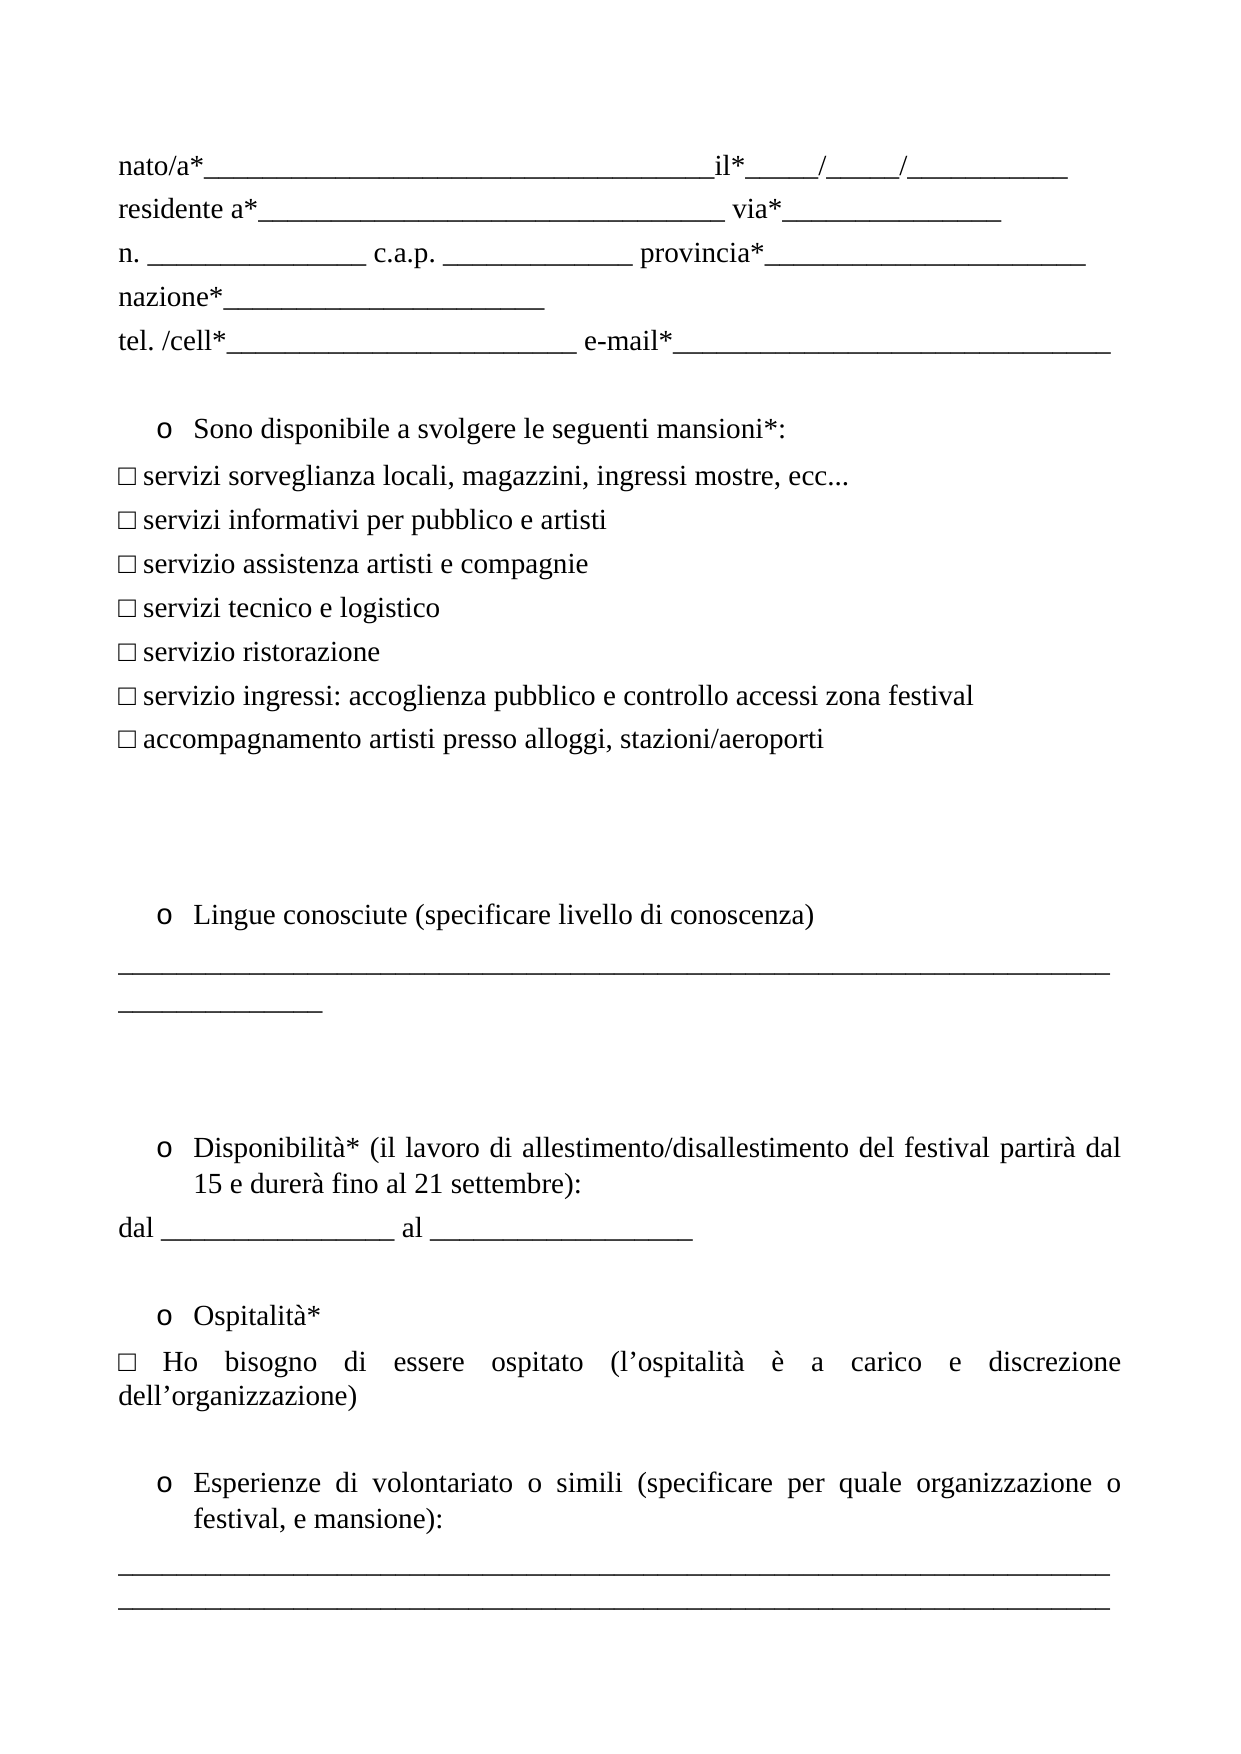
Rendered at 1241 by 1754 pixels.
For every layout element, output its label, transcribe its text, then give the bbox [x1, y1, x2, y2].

text dal ________________ al __________________ [118, 1210, 1122, 1243]
list Ospitalità* [156, 1298, 1122, 1334]
text n. _______________ c.a.p. _____________ provincia*______________________ [118, 236, 1122, 269]
text □ Ho bisogno di essere ospitato (l’ospitalità è a carico e discrezione dell’organizzazione) [118, 1344, 1122, 1411]
text □ servizi tecnico e logistico [118, 590, 1122, 623]
list Esperienze di volontariato o simili (specificare per quale organizzazione o festival, e mansione): [156, 1466, 1122, 1535]
text □ servizio ristorazione [118, 634, 1122, 667]
text nato/a*___________________________________il*_____/_____/___________ [118, 148, 1122, 181]
text __________________________________________________________________________________ [118, 944, 1122, 1016]
list Lingue conosciute (specificare livello di conoscenza) [156, 897, 1122, 933]
text □ servizio ingressi: accoglienza pubblico e controllo accessi zona festival [118, 678, 1122, 711]
text □ servizi sorveglianza locali, magazzini, ingressi mostre, ecc... [118, 458, 1122, 491]
text ________________________________________________________________________________________________________________________________________ [118, 1546, 1122, 1613]
text □ servizi informativi per pubblico e artisti [118, 502, 1122, 535]
text residente a*________________________________ via*_______________ [118, 192, 1122, 225]
list Disponibilità* (il lavoro di allestimento/disallestimento del festival partirà dal 15 e durerà fino al 21 settembre): [156, 1130, 1122, 1199]
text nazione*______________________ [118, 279, 1122, 313]
text □ accompagnamento artisti presso alloggi, stazioni/aeroporti [118, 722, 1122, 755]
text □ servizio assistenza artisti e compagnie [118, 546, 1122, 579]
text tel. /cell*________________________ e-mail*______________________________ [118, 323, 1122, 357]
list Sono disponibile a svolgere le seguenti mansioni*: [156, 411, 1122, 447]
